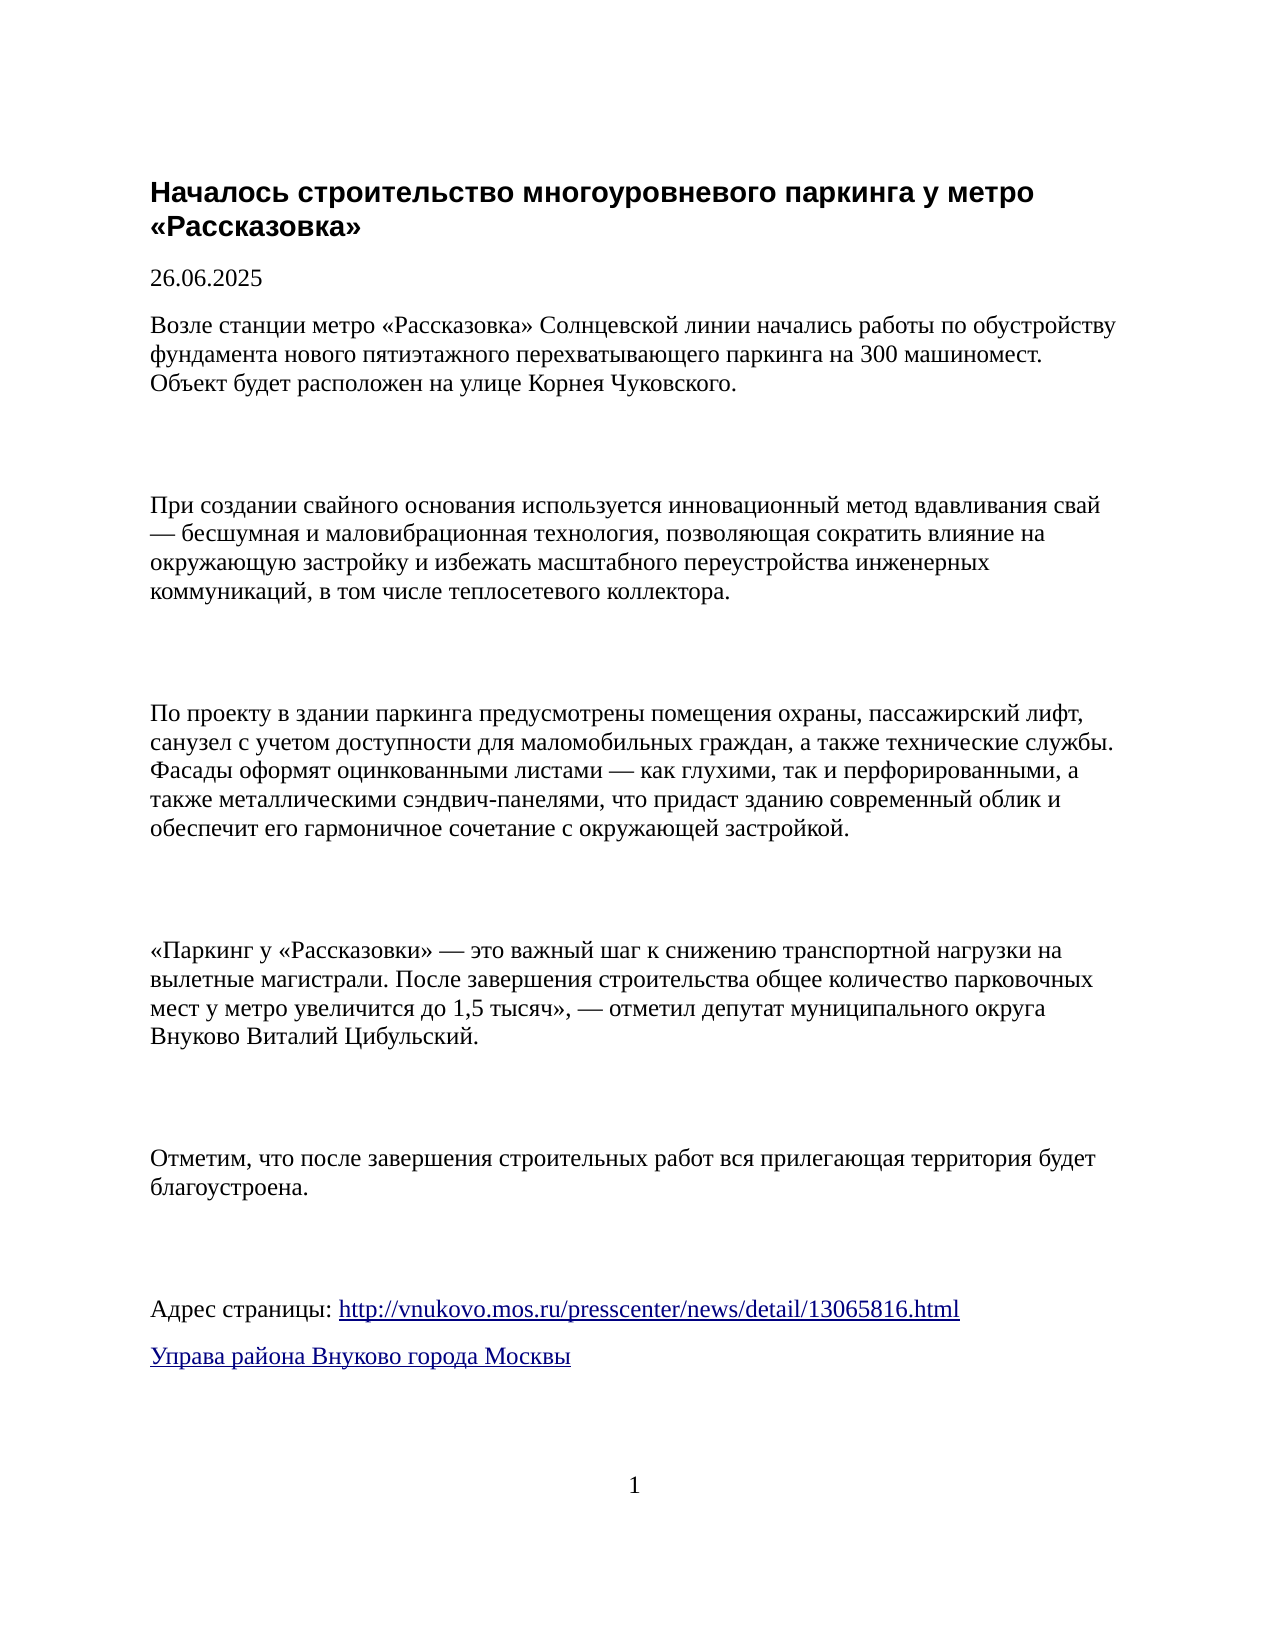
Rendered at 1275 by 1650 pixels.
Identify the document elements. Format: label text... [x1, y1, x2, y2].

text Адрес страницы: http://vnukovo.mos.ru/presscenter/news/detail/13065816.html [150, 1294, 1125, 1323]
text Возле станции метро «Рассказовка» Солнцевской линии начались работы по обустройству фундамента нового пятиэтажного перехватывающего паркинга на 300 машиномест. Объект будет расположен на улице Корнея Чуковского. [150, 310, 1125, 396]
text «Паркинг у «Рассказовки» — это важный шаг к снижению транспортной нагрузки на вылетные магистрали. После завершения строительства общее количество парковочных мест у метро увеличится до 1,5 тысяч», — отметил депутат муниципального округа Внуково Виталий Цибульский. [150, 935, 1125, 1050]
subtitle Началось строительство многоуровневого паркинга у метро «Рассказовка» [150, 175, 1125, 242]
text При создании свайного основания используется инновационный метод вдавливания свай — бесшумная и маловибрационная технология, позволяющая сократить влияние на окружающую застройку и избежать масштабного переустройства инженерных коммуникаций, в том числе теплосетевого коллектора. [150, 490, 1125, 605]
text Управа района Внуково города Москвы [150, 1341, 1125, 1370]
text По проекту в здании паркинга предусмотрены помещения охраны, пассажирский лифт, санузел с учетом доступности для маломобильных граждан, а также технические службы. Фасады оформят оцинкованными листами — как глухими, так и перфорированными, а также металлическими сэндвич-панелями, что придаст зданию современный облик и обеспечит его гармоничное сочетание с окружающей застройкой. [150, 698, 1125, 842]
text 26.06.2025 [150, 263, 1125, 292]
text Отметим, что после завершения строительных работ вся прилегающая территория будет благоустроена. [150, 1143, 1125, 1201]
